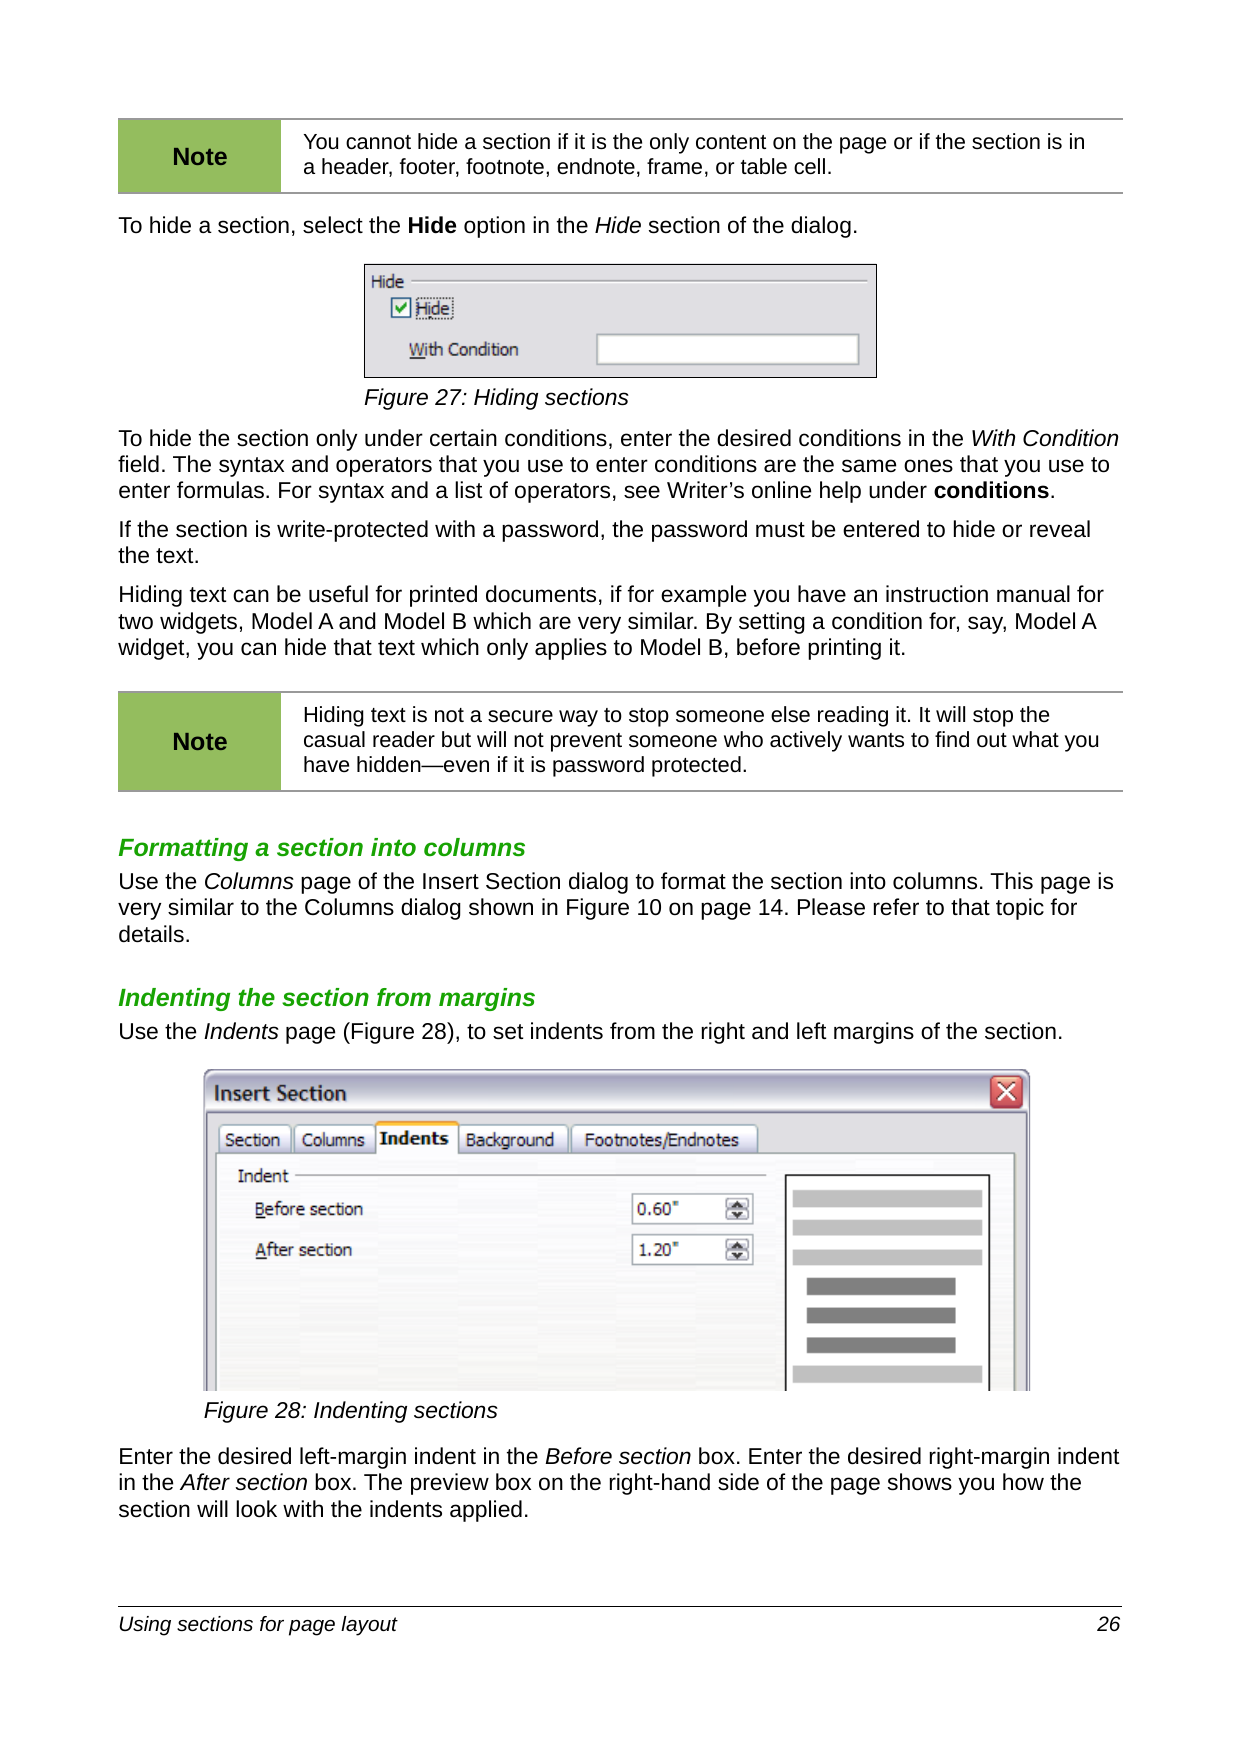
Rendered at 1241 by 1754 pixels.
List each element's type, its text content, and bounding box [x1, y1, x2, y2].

table_header Hiding text is not a secure way to stop someone else reading it. It will stop the casual reader but will not prevent someone who actively wants to find out what you have hidden―even if it is password protected. [281, 693, 1122, 790]
picture [365, 265, 876, 377]
text Use the Columns page of the Insert Section dialog to format the section into columns. This page is very similar to the Columns dialog shown in Figure 10 on page 14. Please refer to that topic for details. [118, 868, 1122, 947]
text If the section is write-protected with a password, the password must be entered to hide or reveal the text. [118, 516, 1122, 569]
table_header Note [118, 120, 281, 192]
table_header You cannot hide a section if it is the only content on the page or if the section is in a header, footer, footnote, endnote, frame, or table cell. [281, 120, 1122, 192]
text To hide the section only under certain conditions, enter the desired conditions in the With Condition field. The syntax and operators that you use to enter conditions are the same ones that you use to enter formulas. For syntax and a list of operators, see Writer’s online help under conditions. [118, 424, 1122, 504]
text Figure 28: Indenting sections [203, 1397, 1037, 1424]
text Enter the desired left-margin indent in the Before section box. Enter the desired right-margin indent in the After section box. The preview box on the right-hand side of the page shows you how the section will look with the indents applied. [118, 1443, 1122, 1522]
text Use the Indents page (Figure 28), to set indents from the right and left margins of the section. [118, 1018, 1122, 1044]
subtitle Indenting the section from margins [118, 982, 1122, 1011]
table_header Note [118, 693, 281, 790]
text To hide a section, select the Hide option in the Hide section of the dialog. [118, 212, 1122, 238]
text Hiding text can be useful for printed documents, if for example you have an instruction manual for two widgets, Model A and Model B which are very similar. By setting a condition for, say, Model A widget, you can hide that text which only applies to Model B, before printing it. [118, 581, 1122, 660]
text Figure 27: Hiding sections [364, 384, 876, 410]
picture [203, 1069, 1031, 1391]
subtitle Formatting a section into columns [118, 833, 1122, 861]
